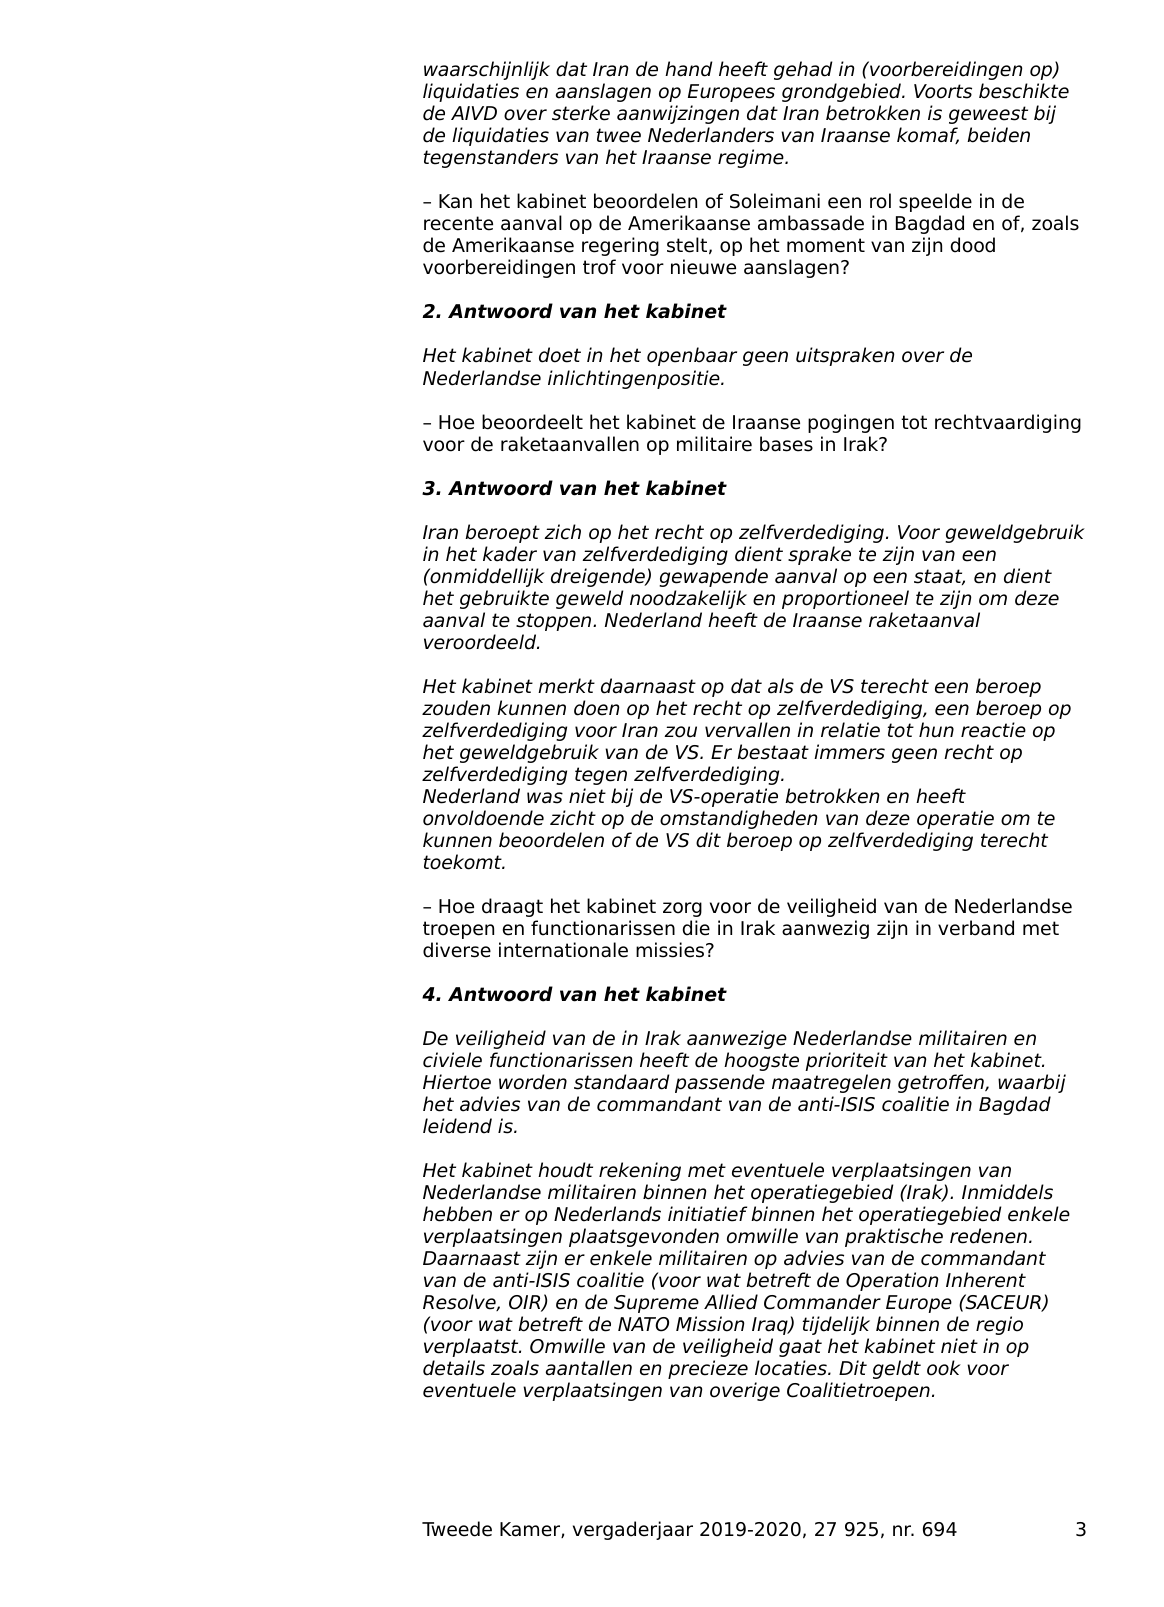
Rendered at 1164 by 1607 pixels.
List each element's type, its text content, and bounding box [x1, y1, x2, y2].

text – Hoe beoordeelt het kabinet de Iraanse pogingen tot rechtvaardiging voor de raketaanvallen op militaire bases in Irak? [422, 412, 1087, 456]
subtitle 3. Antwoord van het kabinet [422, 478, 1087, 500]
text – Hoe draagt het kabinet zorg voor de veiligheid van de Nederlandse troepen en functionarissen die in Irak aanwezig zijn in verband met diverse internationale missies? [422, 896, 1087, 962]
text Iran beroept zich op het recht op zelfverdediging. Voor geweldgebruik in het kader van zelfverdediging dient sprake te zijn van een (onmiddellijk dreigende) gewapende aanval op een staat, en dient het gebruikte geweld noodzakelijk en proportioneel te zijn om deze aanval te stoppen. Nederland heeft de Iraanse raketaanval veroordeeld. [422, 522, 1087, 654]
text Nederland was niet bij de VS-operatie betrokken en heeft onvoldoende zicht op de omstandigheden van deze operatie om te kunnen beoordelen of de VS dit beroep op zelfverdediging terecht toekomt. [422, 786, 1087, 874]
text Het kabinet merkt daarnaast op dat als de VS terecht een beroep zouden kunnen doen op het recht op zelfverdediging, een beroep op zelfverdediging voor Iran zou vervallen in relatie tot hun reactie op het geweldgebruik van de VS. Er bestaat immers geen recht op zelfverdediging tegen zelfverdediging. [422, 676, 1087, 786]
text Het kabinet doet in het openbaar geen uitspraken over de Nederlandse inlichtingenpositie. [422, 345, 1087, 389]
text De veiligheid van de in Irak aanwezige Nederlandse militairen en civiele functionarissen heeft de hoogste prioriteit van het kabinet. Hiertoe worden standaard passende maatregelen getroffen, waarbij het advies van de commandant van de anti-ISIS coalitie in Bagdad leidend is. [422, 1028, 1087, 1138]
subtitle 2. Antwoord van het kabinet [422, 301, 1087, 323]
text – Kan het kabinet beoordelen of Soleimani een rol speelde in de recente aanval op de Amerikaanse ambassade in Bagdad en of, zoals de Amerikaanse regering stelt, op het moment van zijn dood voorbereidingen trof voor nieuwe aanslagen? [422, 191, 1087, 279]
subtitle 4. Antwoord van het kabinet [422, 984, 1087, 1006]
text Het kabinet houdt rekening met eventuele verplaatsingen van Nederlandse militairen binnen het operatiegebied (Irak). Inmiddels hebben er op Nederlands initiatief binnen het operatiegebied enkele verplaatsingen plaatsgevonden omwille van praktische redenen. Daarnaast zijn er enkele militairen op advies van de commandant van de anti-ISIS coalitie (voor wat betreft de Operation Inherent Resolve, OIR) en de Supreme Allied Commander Europe (SACEUR) (voor wat betreft de NATO Mission Iraq) tijdelijk binnen de regio verplaatst. Omwille van de veiligheid gaat het kabinet niet in op details zoals aantallen en precieze locaties. Dit geldt ook voor eventuele verplaatsingen van overige Coalitietroepen. [422, 1160, 1087, 1402]
text waarschijnlijk dat Iran de hand heeft gehad in (voorbereidingen op) liquidaties en aanslagen op Europees grondgebied. Voorts beschikte de AIVD over sterke aanwijzingen dat Iran betrokken is geweest bij de liquidaties van twee Nederlanders van Iraanse komaf, beiden tegenstanders van het Iraanse regime. [422, 59, 1087, 169]
